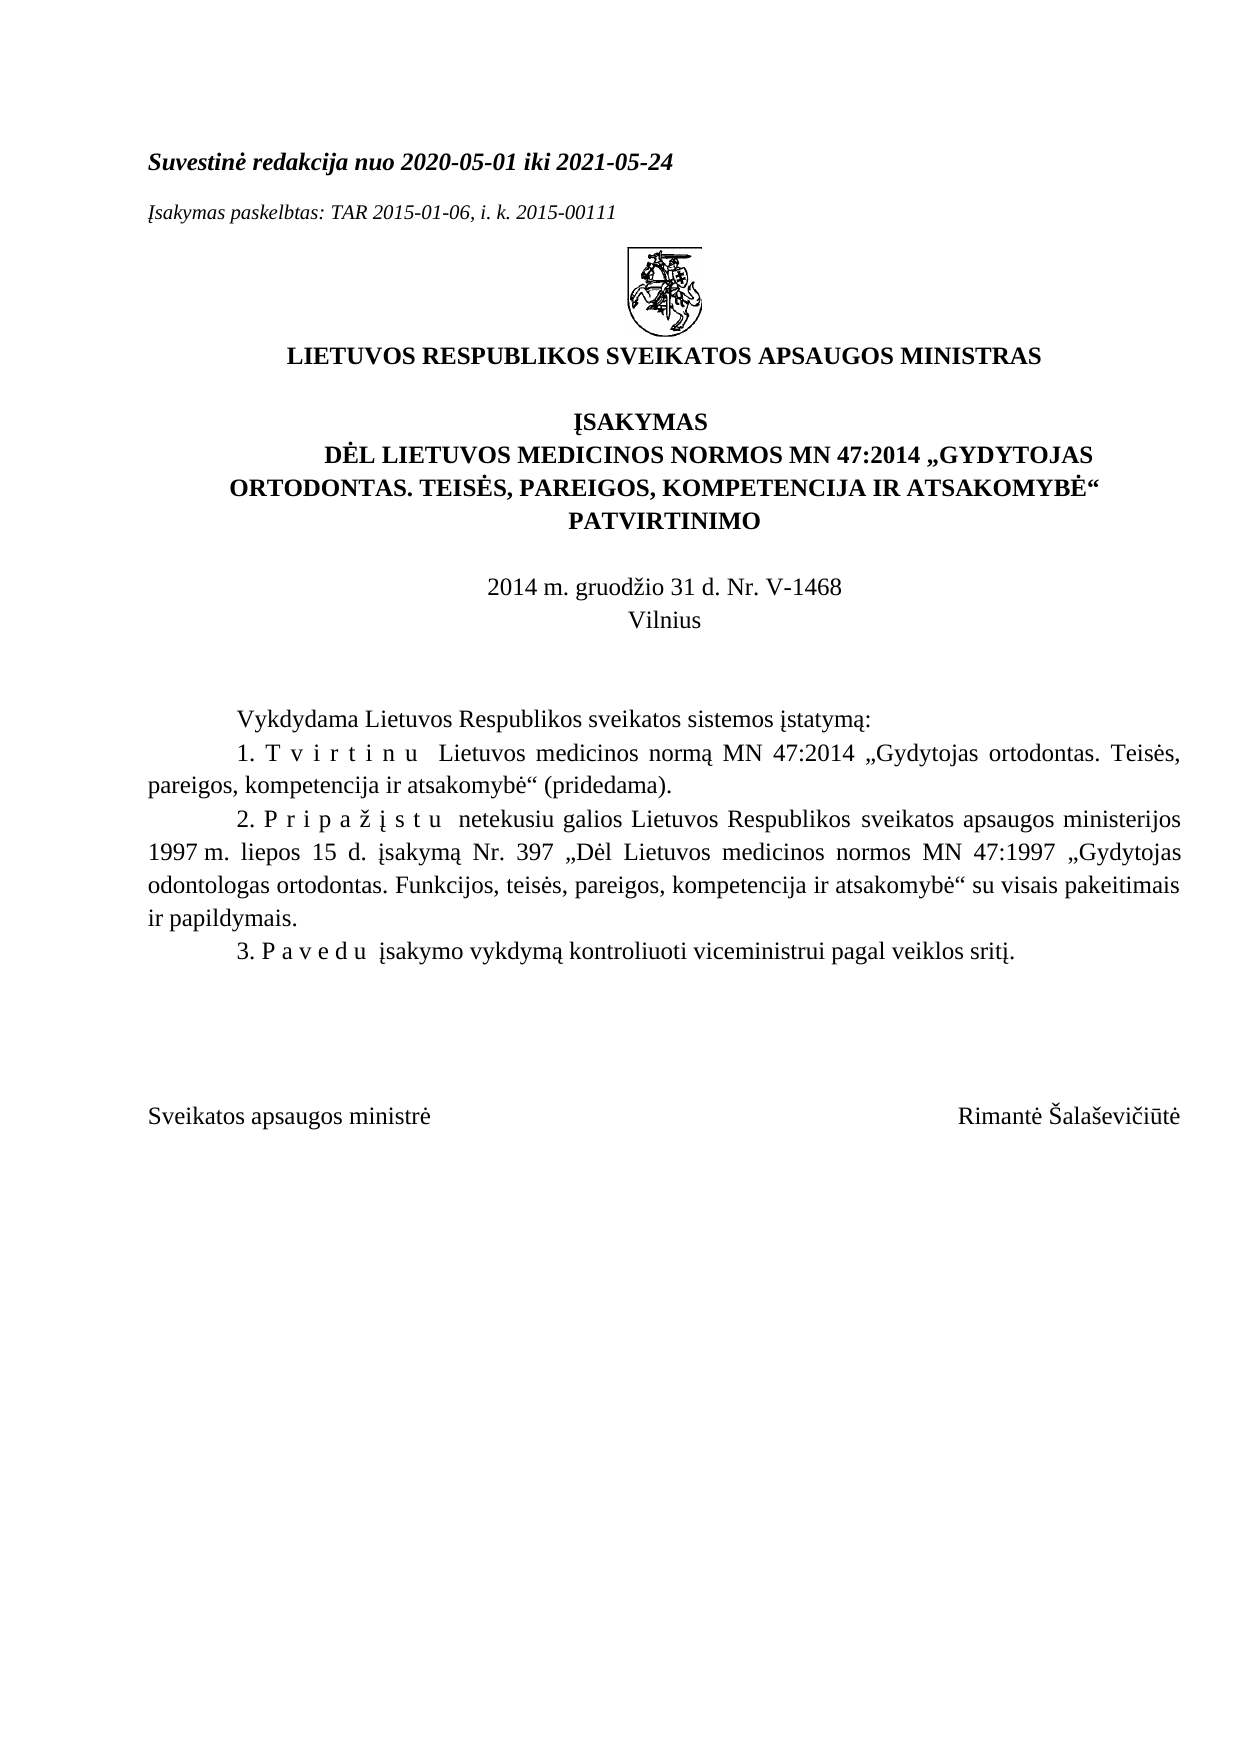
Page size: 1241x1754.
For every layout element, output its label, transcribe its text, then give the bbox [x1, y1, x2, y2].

text 2. P r i p a ž į s t u netekusiu galios Lietuvos Respublikos sveikatos apsaugos ministerijos 1997 m. liepos 15 d. įsakymą Nr. 397 „Dėl Lietuvos medicinos normos MN 47:1997 „Gydytojas odontologas ortodontas. Funkcijos, teisės, pareigos, kompetencija ir atsakomybė“ su visais pakeitimais ir papildymais. [148, 804, 1181, 931]
text 1. T v i r t i n u Lietuvos medicinos normą MN 47:2014 „Gydytojas ortodontas. Teisės, pareigos, kompetencija ir atsakomybė“ (pridedama). [148, 738, 1181, 799]
text dėl lietuvos MEDICINOS NORMOS MN 47:2014 „GYDYTOJAS ORTODONTAS. TEISĖS, PAREIGOS, KOMPETENCIJA IR ATSAKOMYBĖ“ PATVIRTINIMO [148, 440, 1181, 535]
text Vilnius [148, 606, 1181, 634]
text ĮSAKYMAS [148, 407, 1133, 436]
text LIETUVOS RESPUBLIKOS SVEIKATOS APSAUGOS MINISTRAS [148, 341, 1181, 370]
text 3. P a v e d u įsakymo vykdymą kontroliuoti viceministrui pagal veiklos sritį. [148, 936, 1181, 964]
text Įsakymas paskelbtas: TAR 2015-01-06, i. k. 2015-00111 [148, 200, 1181, 224]
text Suvestinė redakcija nuo 2020-05-01 iki 2021-05-24 [148, 147, 1181, 176]
text Sveikatos apsaugos ministrė Rimantė Šalaševičiūtė [148, 1101, 1181, 1129]
text Vykdydama Lietuvos Respublikos sveikatos sistemos įstatymą: [148, 704, 1181, 733]
text 2014 m. gruodžio 31 d. Nr. V-1468 [148, 572, 1181, 601]
